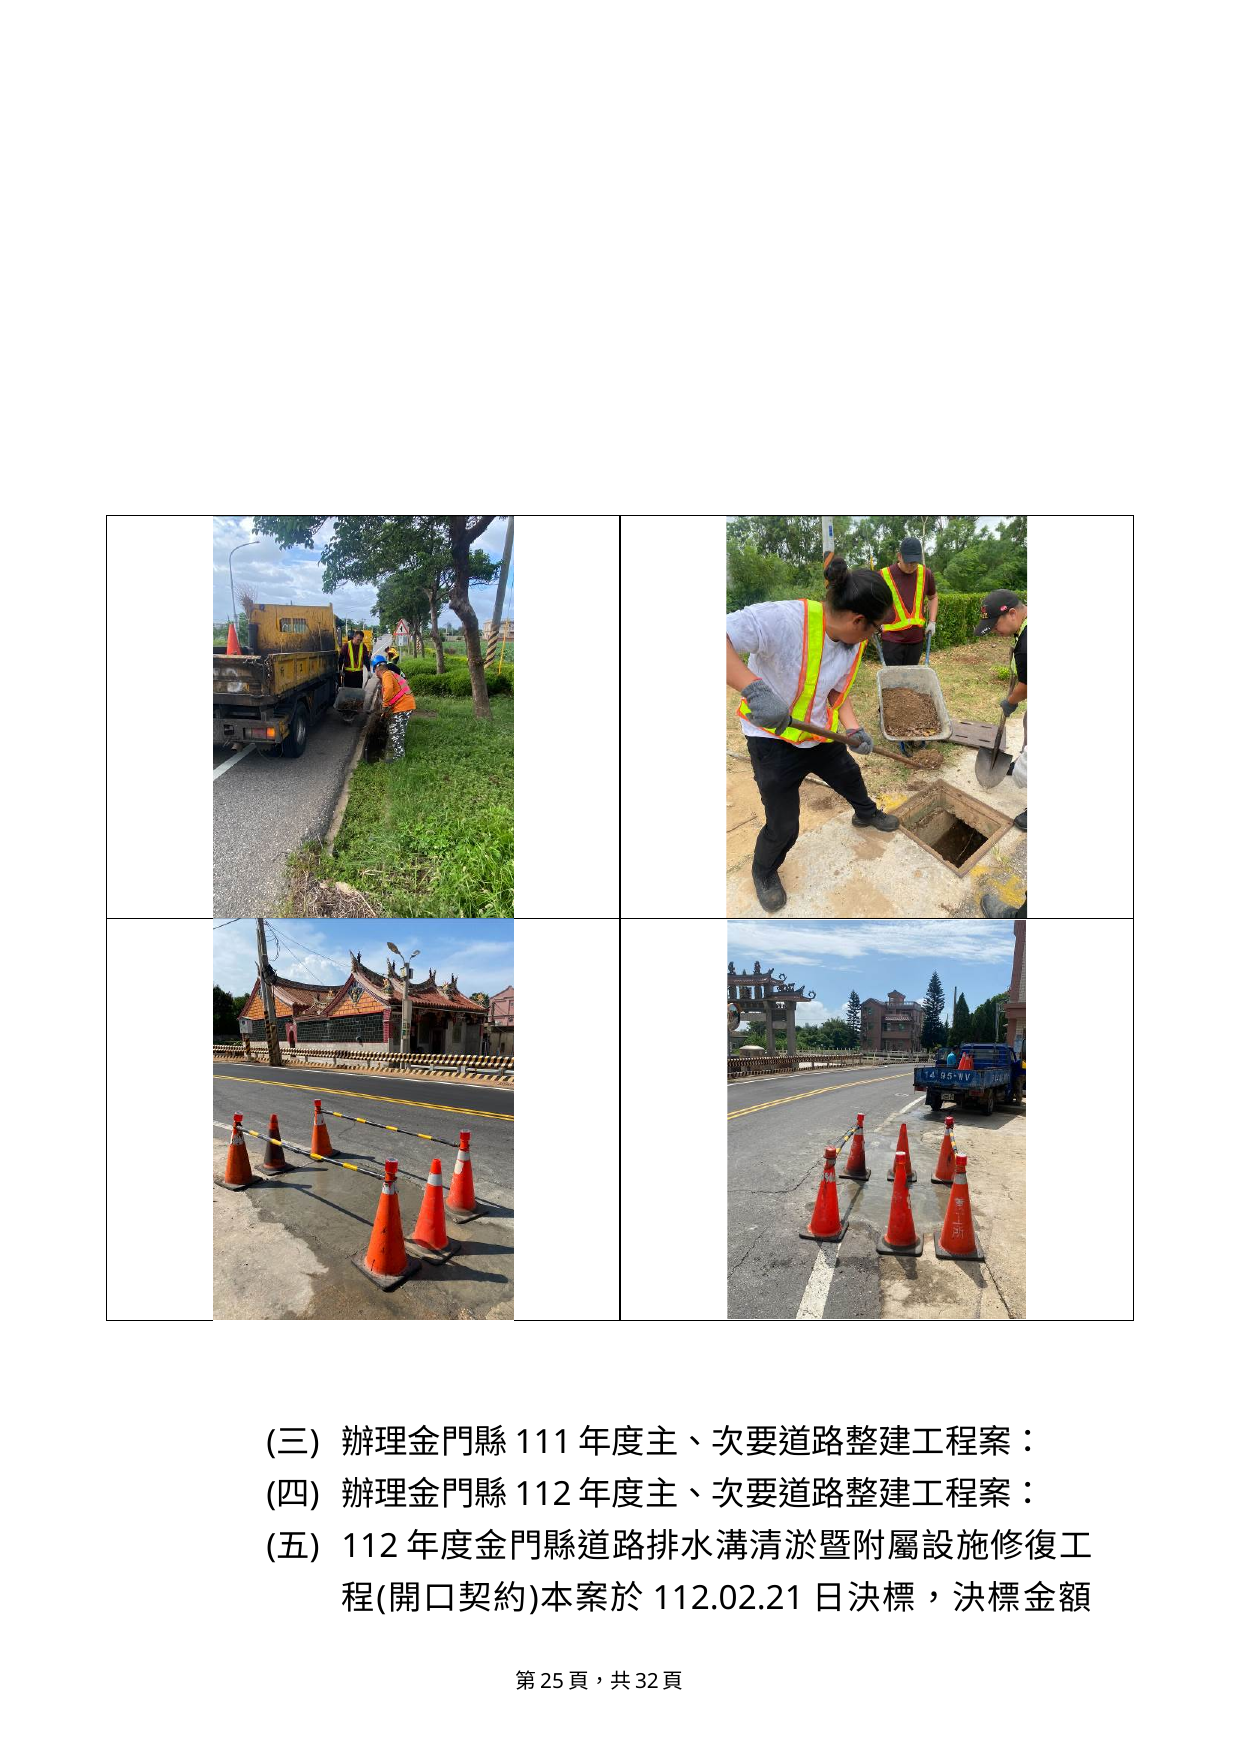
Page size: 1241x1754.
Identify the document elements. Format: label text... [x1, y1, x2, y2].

table_header [621, 516, 726, 917]
picture [213, 516, 514, 1320]
picture [726, 516, 1028, 918]
table_header [107, 516, 213, 917]
list 辦理金門縣111年度主、次要道路整建工程案： [266, 1412, 1092, 1464]
picture [727, 920, 1026, 1319]
list 辦理金門縣112年度主、次要道路整建工程案： [266, 1464, 1092, 1516]
table_cell [621, 919, 1133, 1320]
list 112年度金門縣道路排水溝清淤暨附屬設施修復工程(開口契約)本案於112.02.21日決標，決標金額 [266, 1516, 1092, 1620]
table_cell [107, 919, 619, 1321]
table_header [1028, 516, 1133, 917]
table_header [514, 516, 619, 917]
